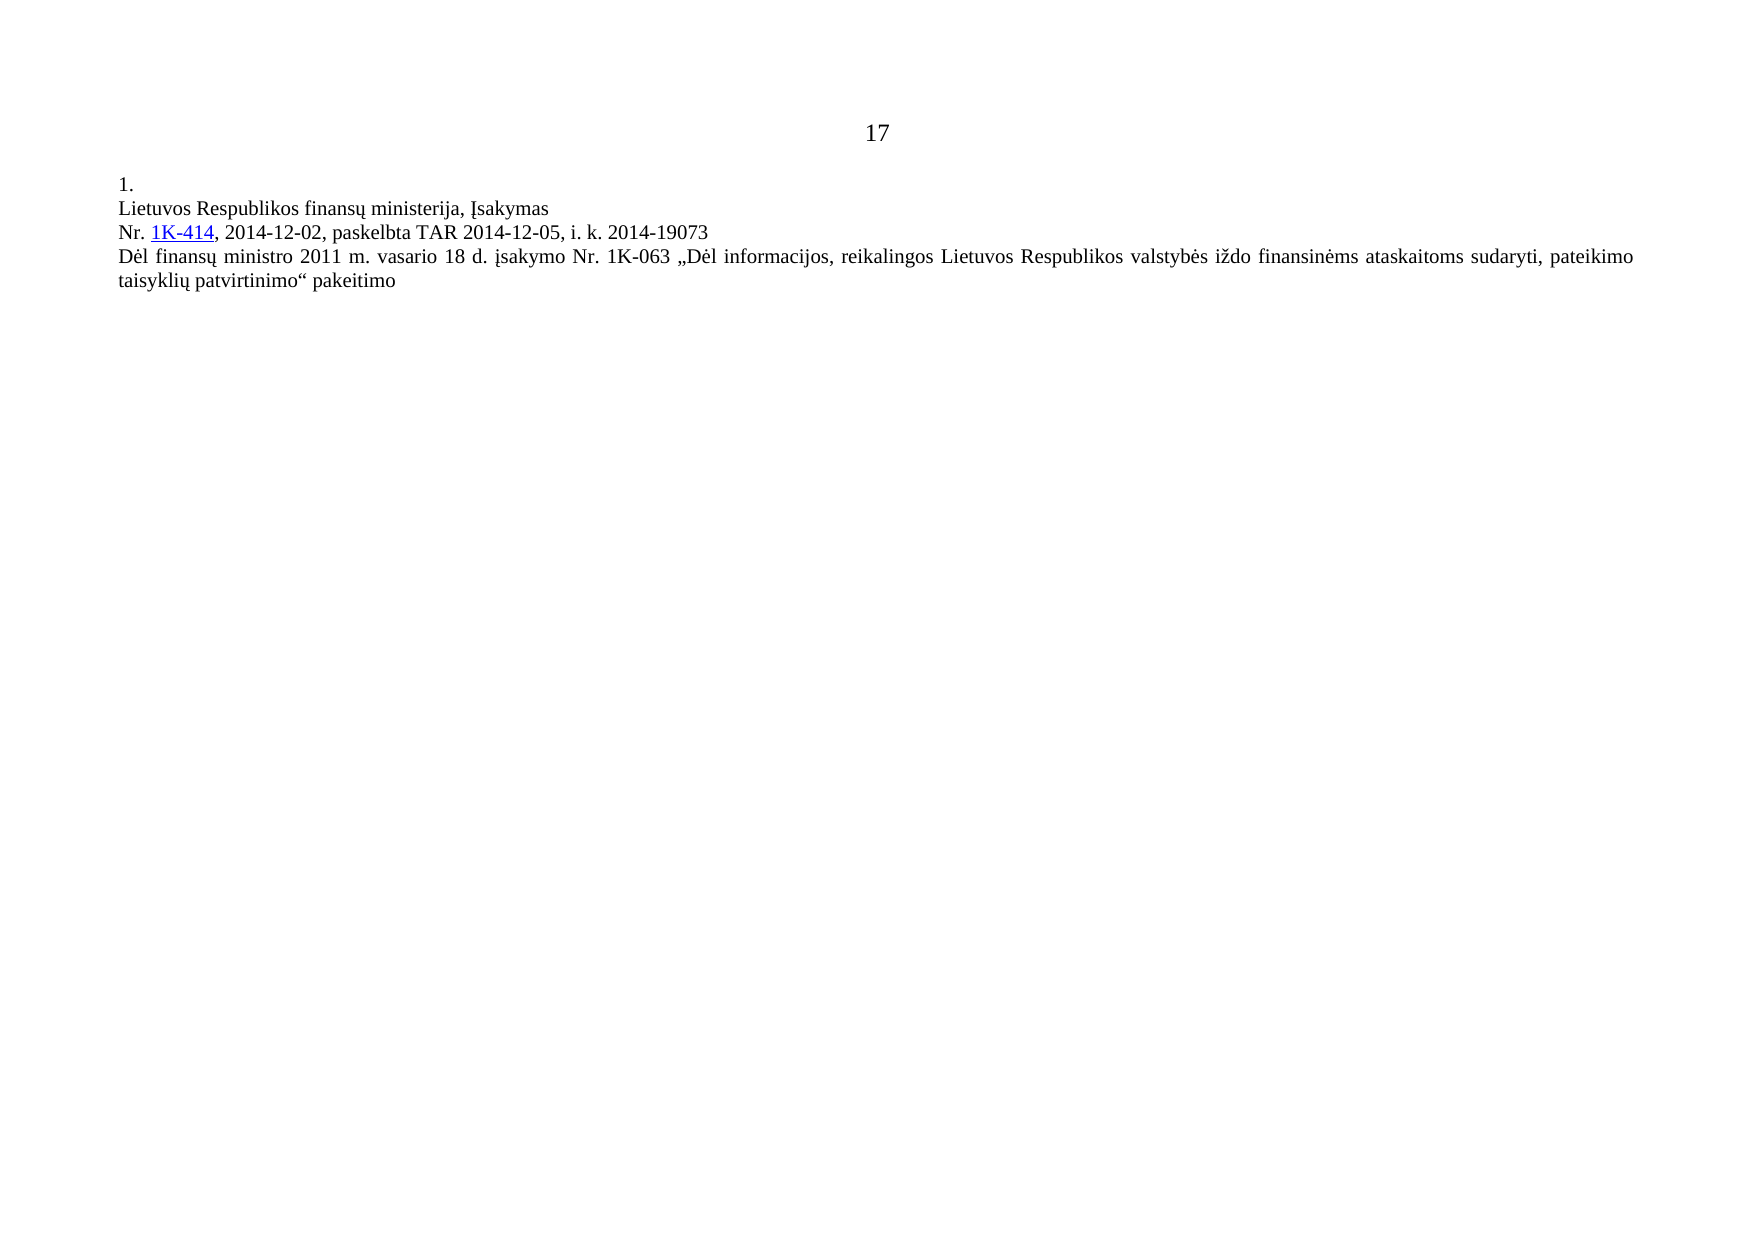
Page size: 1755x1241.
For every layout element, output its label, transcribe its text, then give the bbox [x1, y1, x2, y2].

text 1. [118, 172, 1636, 196]
text Dėl finansų ministro 2011 m. vasario 18 d. įsakymo Nr. 1K-063 „Dėl informacijos, reikalingos Lietuvos Respublikos valstybės iždo finansinėms ataskaitoms sudaryti, pateikimo taisyklių patvirtinimo“ pakeitimo [118, 244, 1636, 292]
text Nr. 1K-414, 2014-12-02, paskelbta TAR 2014-12-05, i. k. 2014-19073 [118, 220, 1636, 244]
text Lietuvos Respublikos finansų ministerija, Įsakymas [118, 196, 1636, 220]
